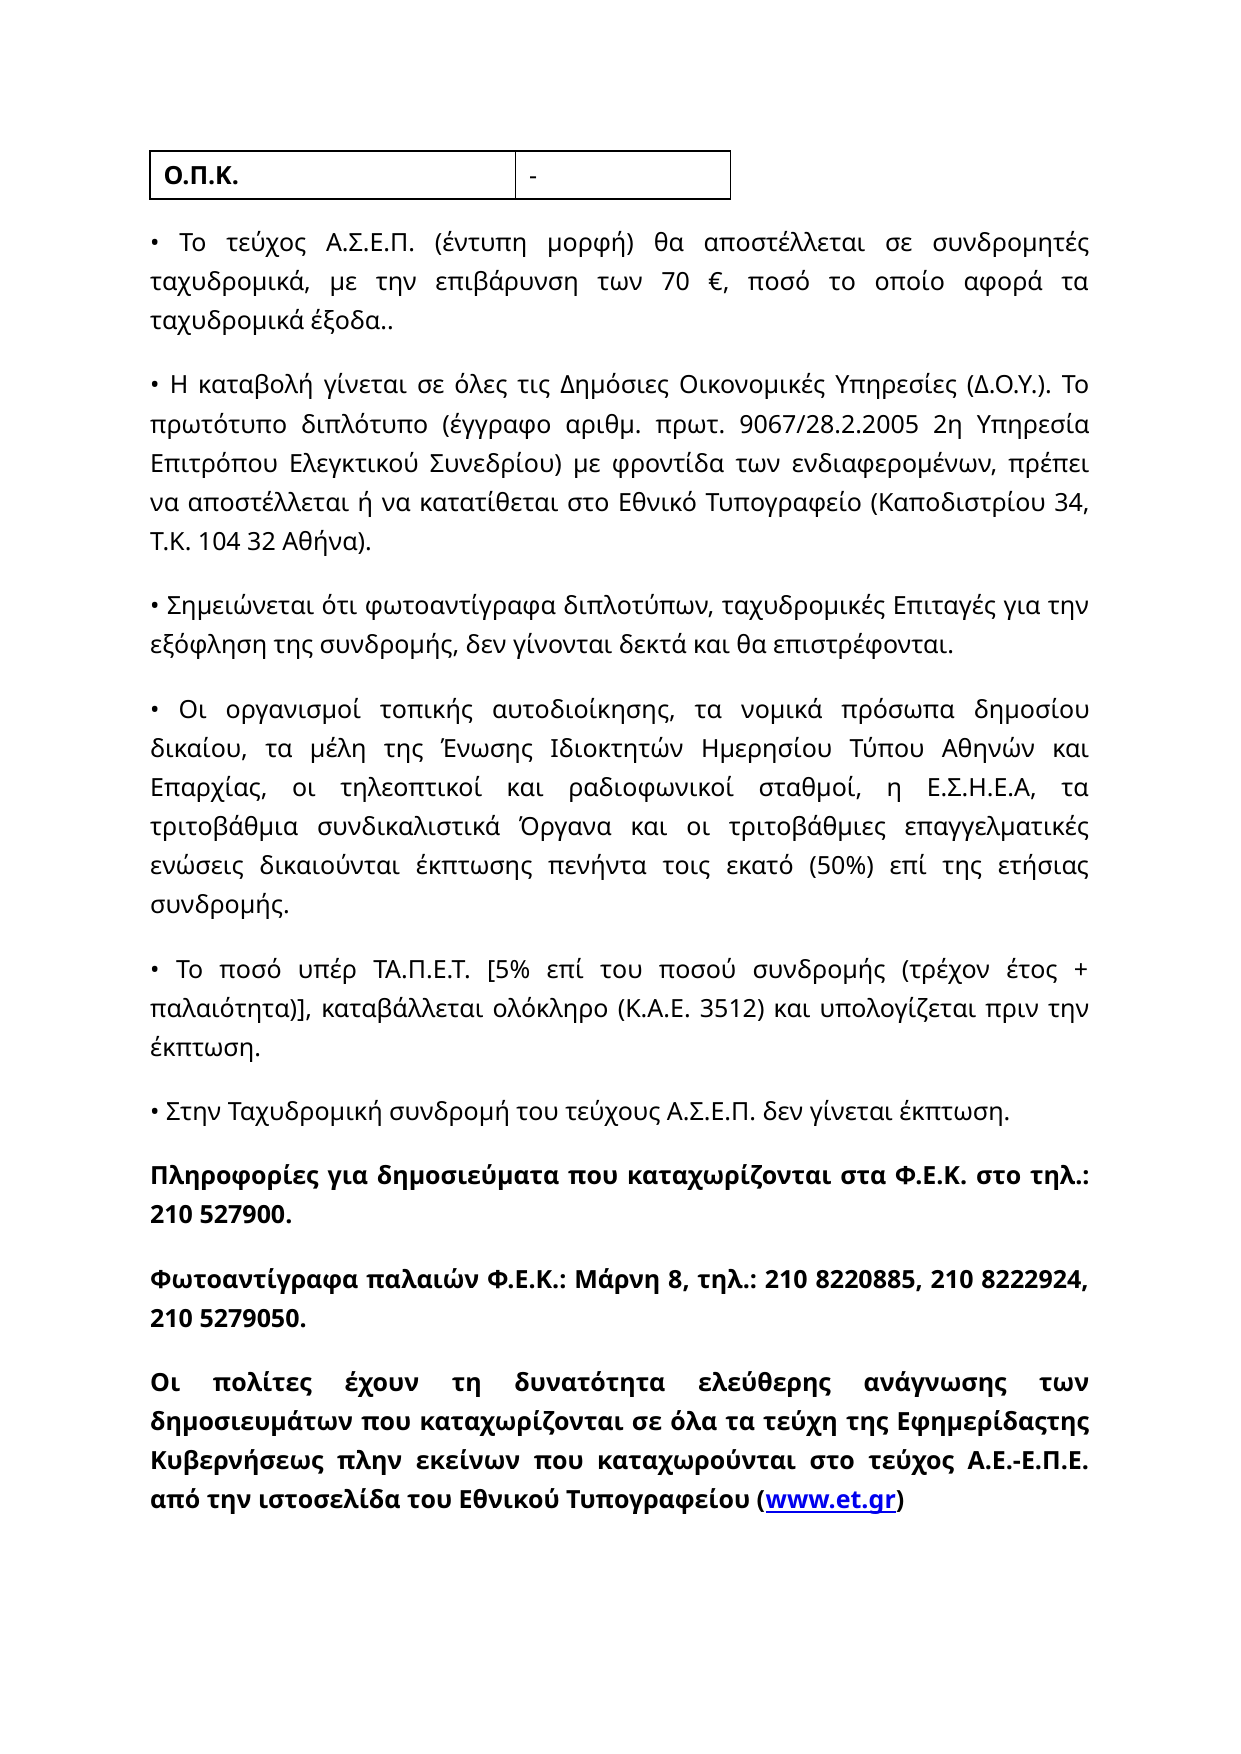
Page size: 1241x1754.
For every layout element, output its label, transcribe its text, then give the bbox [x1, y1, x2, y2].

table_cell Ο.Π.Κ. [151, 152, 515, 198]
table_cell - [516, 152, 730, 198]
text Οι πολίτες έχουν τη δυνατότητα ελεύθερης ανάγνωσης των δημοσιευμάτων που καταχωρίζονται σε όλα τα τεύχη της Εφημερίδαςτης Κυβερνήσεως πλην εκείνων που καταχωρούνται στο τεύχος Α.Ε.-Ε.Π.Ε. από την ιστοσελίδα του Εθνικού Τυπογραφείου (www.et.gr) [150, 1365, 1090, 1516]
text Φωτοαντίγραφα παλαιών Φ.Ε.Κ.: Μάρνη 8, τηλ.: 210 8220885, 210 8222924, 210 5279050. [150, 1261, 1090, 1334]
text • Σημειώνεται ότι φωτοαντίγραφα διπλοτύπων, ταχυδρομικές Επιταγές για την εξόφληση της συνδρομής, δεν γίνονται δεκτά και θα επιστρέφονται. [150, 588, 1090, 661]
text • Στην Ταχυδρομική συνδρομή του τεύχους Α.Σ.Ε.Π. δεν γίνεται έκπτωση. [150, 1094, 1090, 1128]
text • Το τεύχος Α.Σ.Ε.Π. (έντυπη μορφή) θα αποστέλλεται σε συνδρομητές ταχυδρομικά, με την επιβάρυνση των 70 €, ποσό το οποίο αφορά τα ταχυδρομικά έξοδα.. [150, 225, 1090, 337]
text • Το ποσό υπέρ ΤΑ.Π.Ε.Τ. [5% επί του ποσού συνδρομής (τρέχον έτος + παλαιότητα)], καταβάλλεται ολόκληρο (Κ.Α.Ε. 3512) και υπολογίζεται πριν την έκπτωση. [150, 951, 1090, 1064]
text • Η καταβολή γίνεται σε όλες τις Δημόσιες Οικονομικές Υπηρεσίες (Δ.Ο.Υ.). Το πρωτότυπο διπλότυπο (έγγραφο αριθμ. πρωτ. 9067/28.2.2005 2η Υπηρεσία Επιτρόπου Ελεγκτικού Συνεδρίου) με φροντίδα των ενδιαφερομένων, πρέπει να αποστέλλεται ή να κατατίθεται στο Εθνικό Τυπογραφείο (Καποδιστρίου 34, Τ.Κ. 104 32 Αθήνα). [150, 367, 1090, 558]
text Πληροφορίες για δημοσιεύματα που καταχωρίζονται στα Φ.Ε.Κ. στο τηλ.: 210 527900. [150, 1158, 1090, 1231]
text • Οι οργανισμοί τοπικής αυτοδιοίκησης, τα νομικά πρόσωπα δημοσίου δικαίου, τα μέλη της Ένωσης Ιδιοκτητών Ημερησίου Τύπου Αθηνών και Επαρχίας, οι τηλεοπτικοί και ραδιοφωνικοί σταθμοί, η Ε.Σ.Η.Ε.Α, τα τριτοβάθμια συνδικαλιστικά Όργανα και οι τριτοβάθμιες επαγγελματικές ενώσεις δικαιούνται έκπτωσης πενήντα τοις εκατό (50%) επί της ετήσιας συνδρομής. [150, 691, 1090, 921]
